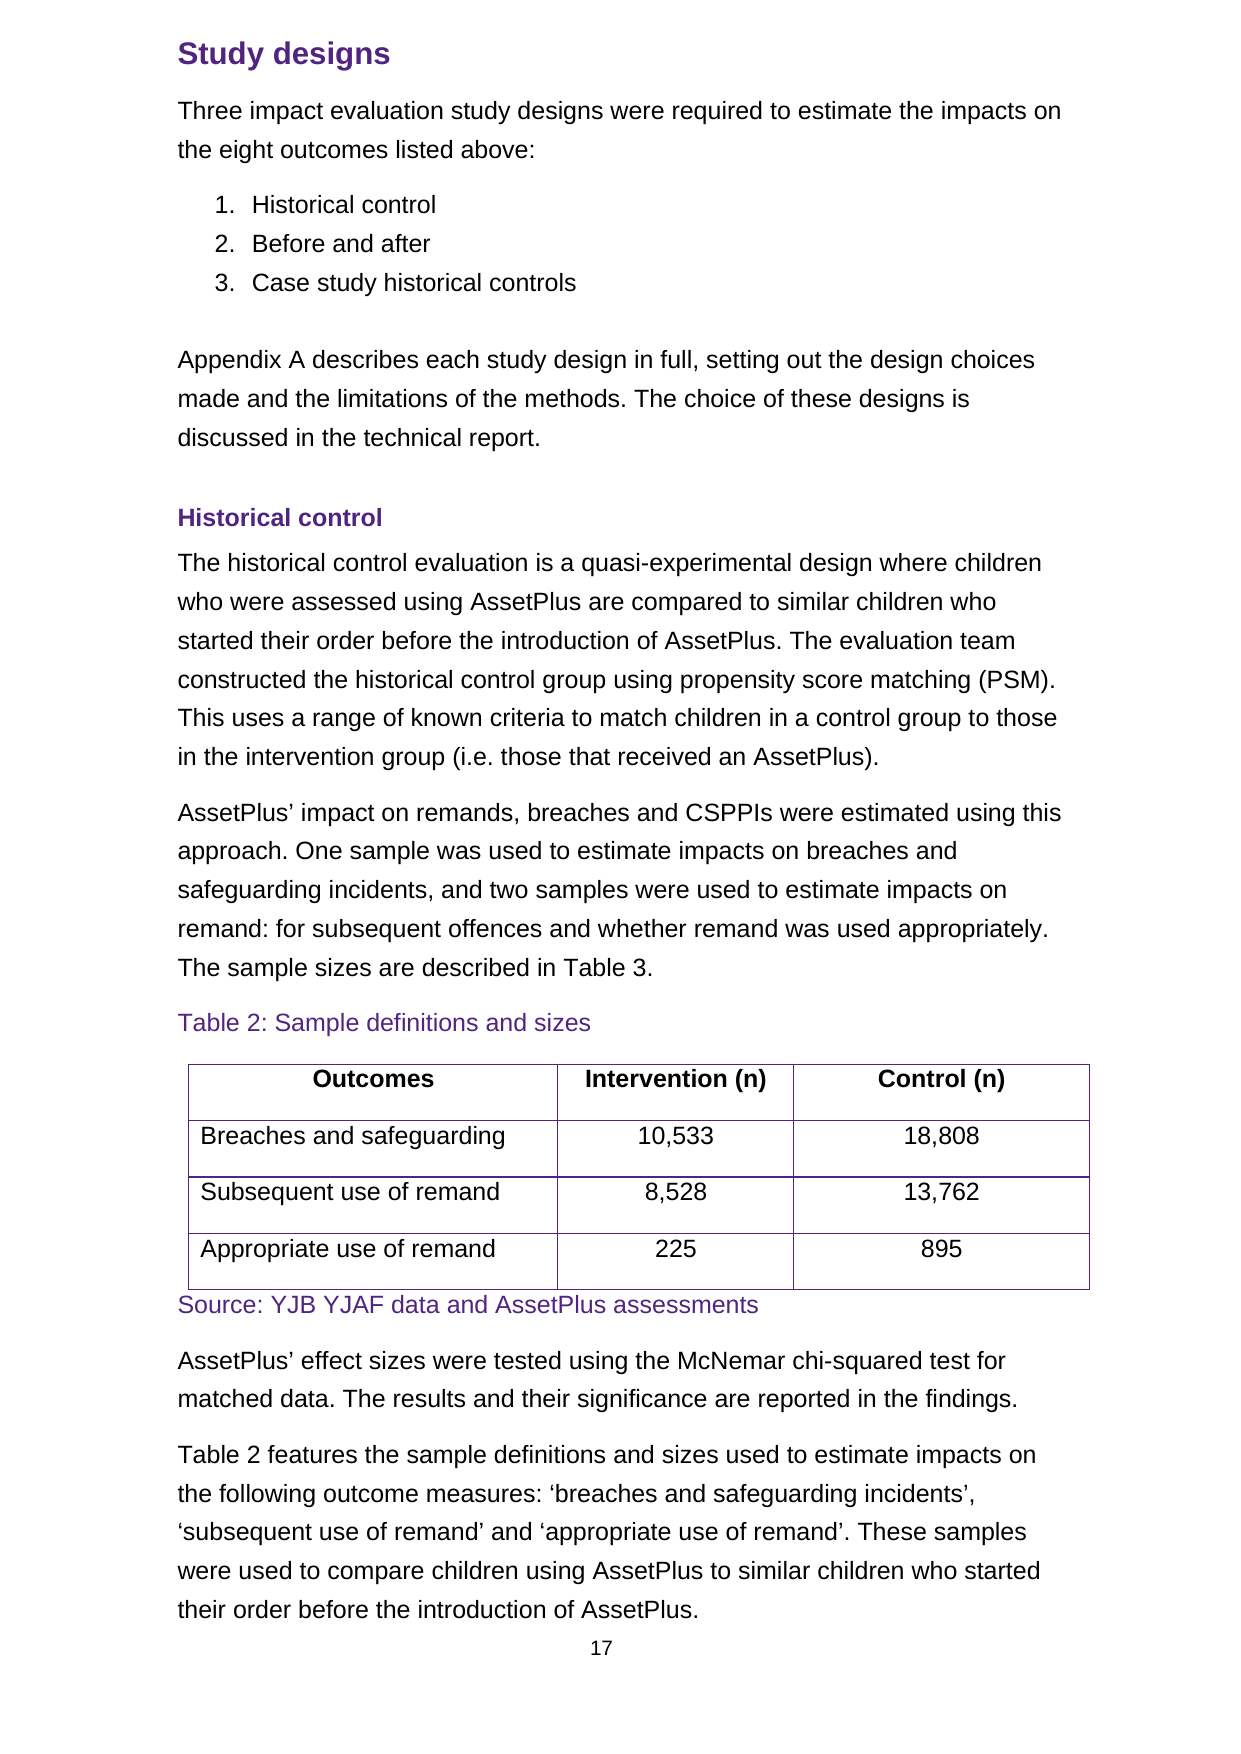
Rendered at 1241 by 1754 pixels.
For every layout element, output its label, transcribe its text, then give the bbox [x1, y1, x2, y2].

table_header Outcomes [189, 1065, 557, 1120]
table_cell Breaches and safeguarding [189, 1121, 557, 1176]
list Case study historical controls [214, 268, 1063, 297]
text Table 2: Sample definitions and sizes [177, 1008, 1063, 1037]
table_cell 10,533 [558, 1121, 793, 1176]
table_header Intervention (n) [558, 1065, 793, 1120]
table_cell Appropriate use of remand [189, 1234, 557, 1289]
table_header Control (n) [794, 1065, 1089, 1120]
text AssetPlus’ impact on remands, breaches and CSPPIs were estimated using this approach. One sample was used to estimate impacts on breaches and safeguarding incidents, and two samples were used to estimate impacts on remand: for subsequent offences and whether remand was used appropriately. The sample sizes are described in Table 3. [177, 798, 1063, 981]
text Three impact evaluation study designs were required to estimate the impacts on the eight outcomes listed above: [177, 96, 1063, 164]
subtitle Study designs [177, 35, 1063, 71]
text Appendix A describes each study design in full, setting out the design choices made and the limitations of the methods. The choice of these designs is discussed in the technical report. [177, 346, 1063, 452]
table_cell 225 [558, 1234, 793, 1289]
subtitle Historical control [177, 503, 1063, 532]
table_cell 8,528 [558, 1178, 793, 1233]
table_cell 18,808 [794, 1121, 1089, 1176]
text The historical control evaluation is a quasi-experimental design where children who were assessed using AssetPlus are compared to similar children who started their order before the introduction of AssetPlus. The evaluation team constructed the historical control group using propensity score matching (PSM). This uses a range of known criteria to match children in a control group to those in the intervention group (i.e. those that received an AssetPlus). [177, 548, 1063, 771]
table_cell 895 [794, 1234, 1089, 1289]
table_cell 13,762 [794, 1178, 1089, 1233]
text AssetPlus’ effect sizes were tested using the McNemar chi-squared test for matched data. The results and their significance are reported in the findings. [177, 1346, 1063, 1413]
text Source: YJB YJAF data and AssetPlus assessments [177, 1290, 1063, 1319]
list Historical control [214, 191, 1063, 219]
table_cell Subsequent use of remand [189, 1178, 557, 1233]
list Before and after [214, 229, 1063, 258]
text Table 2 features the sample definitions and sizes used to estimate impacts on the following outcome measures: ‘breaches and safeguarding incidents’, ‘subsequent use of remand’ and ‘appropriate use of remand’. These samples were used to compare children using AssetPlus to similar children who started their order before the introduction of AssetPlus. [177, 1440, 1063, 1624]
